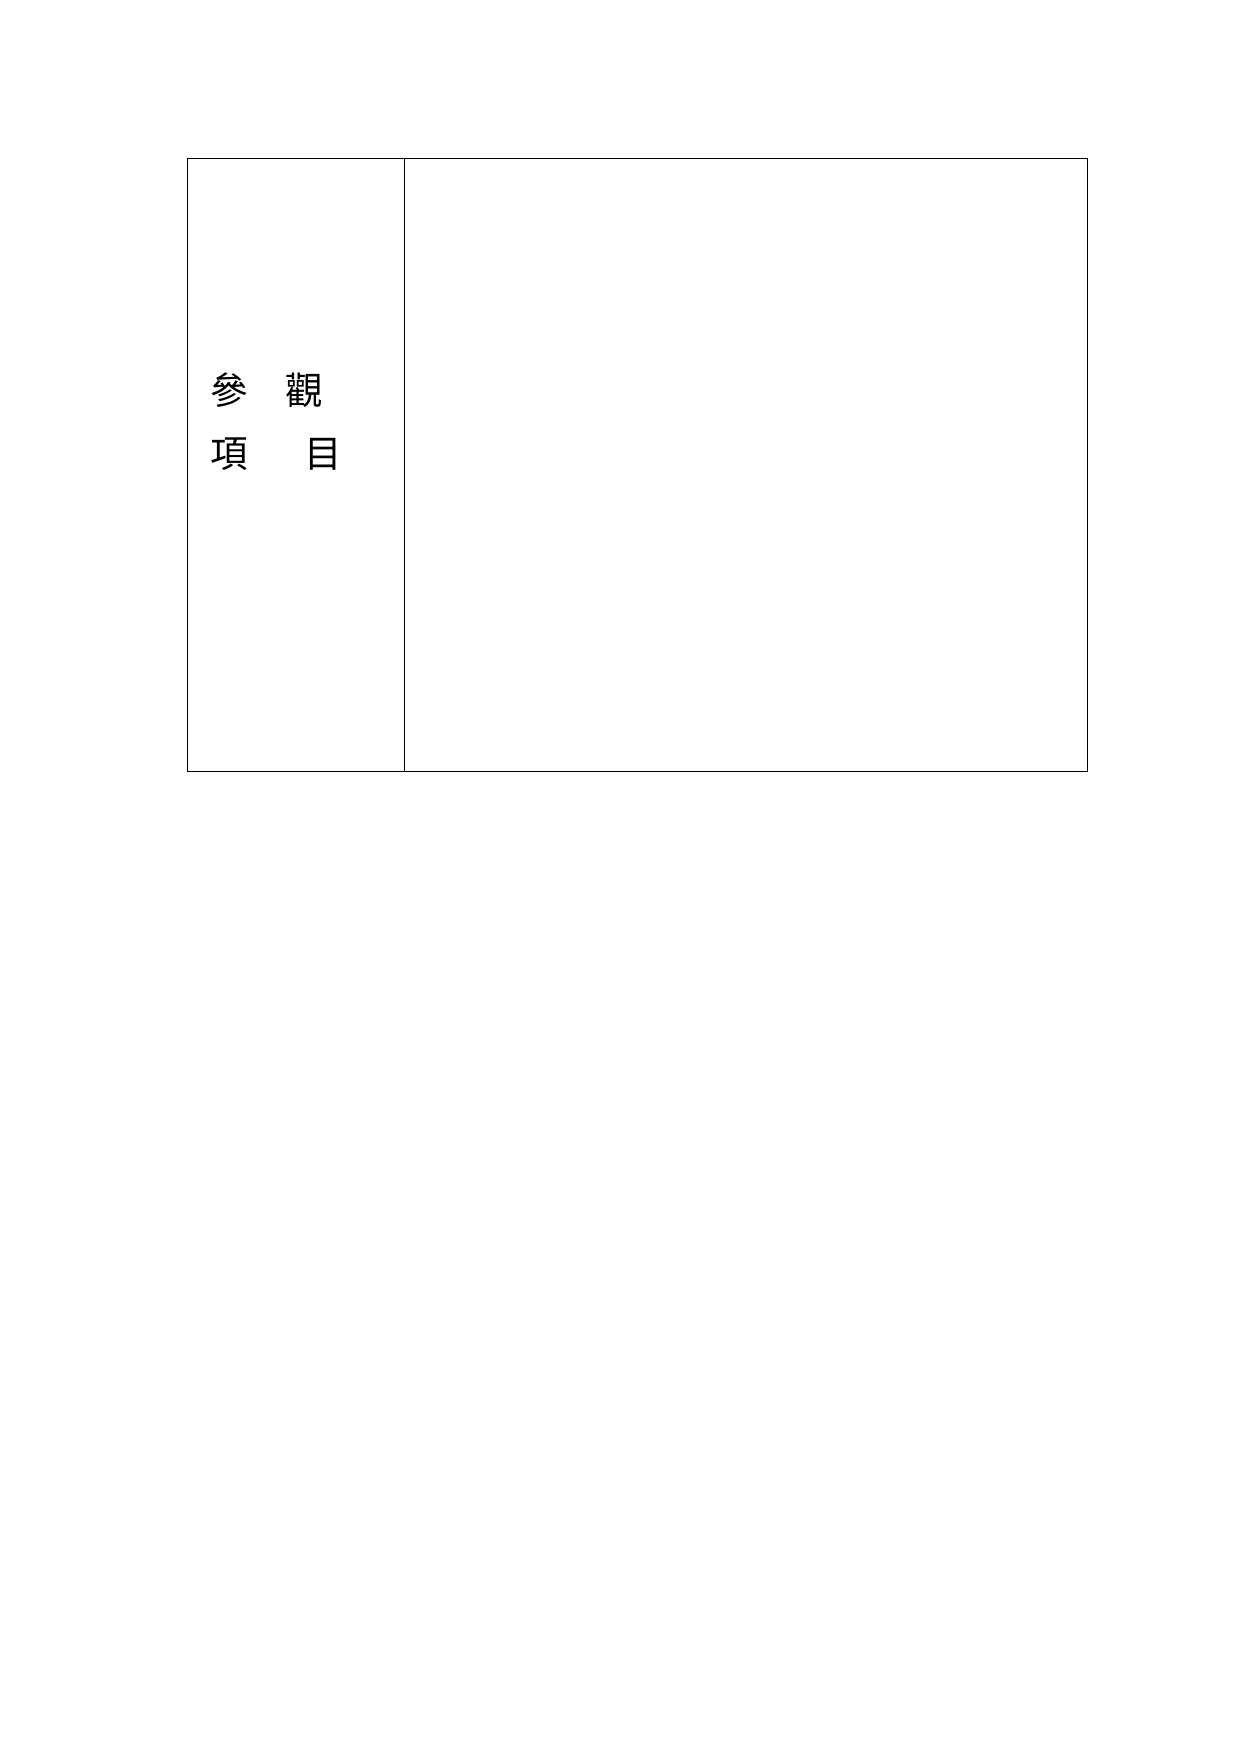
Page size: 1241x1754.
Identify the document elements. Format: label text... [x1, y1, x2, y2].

table_cell [405, 159, 1087, 771]
table_cell 參 觀 項 目 [188, 159, 404, 771]
